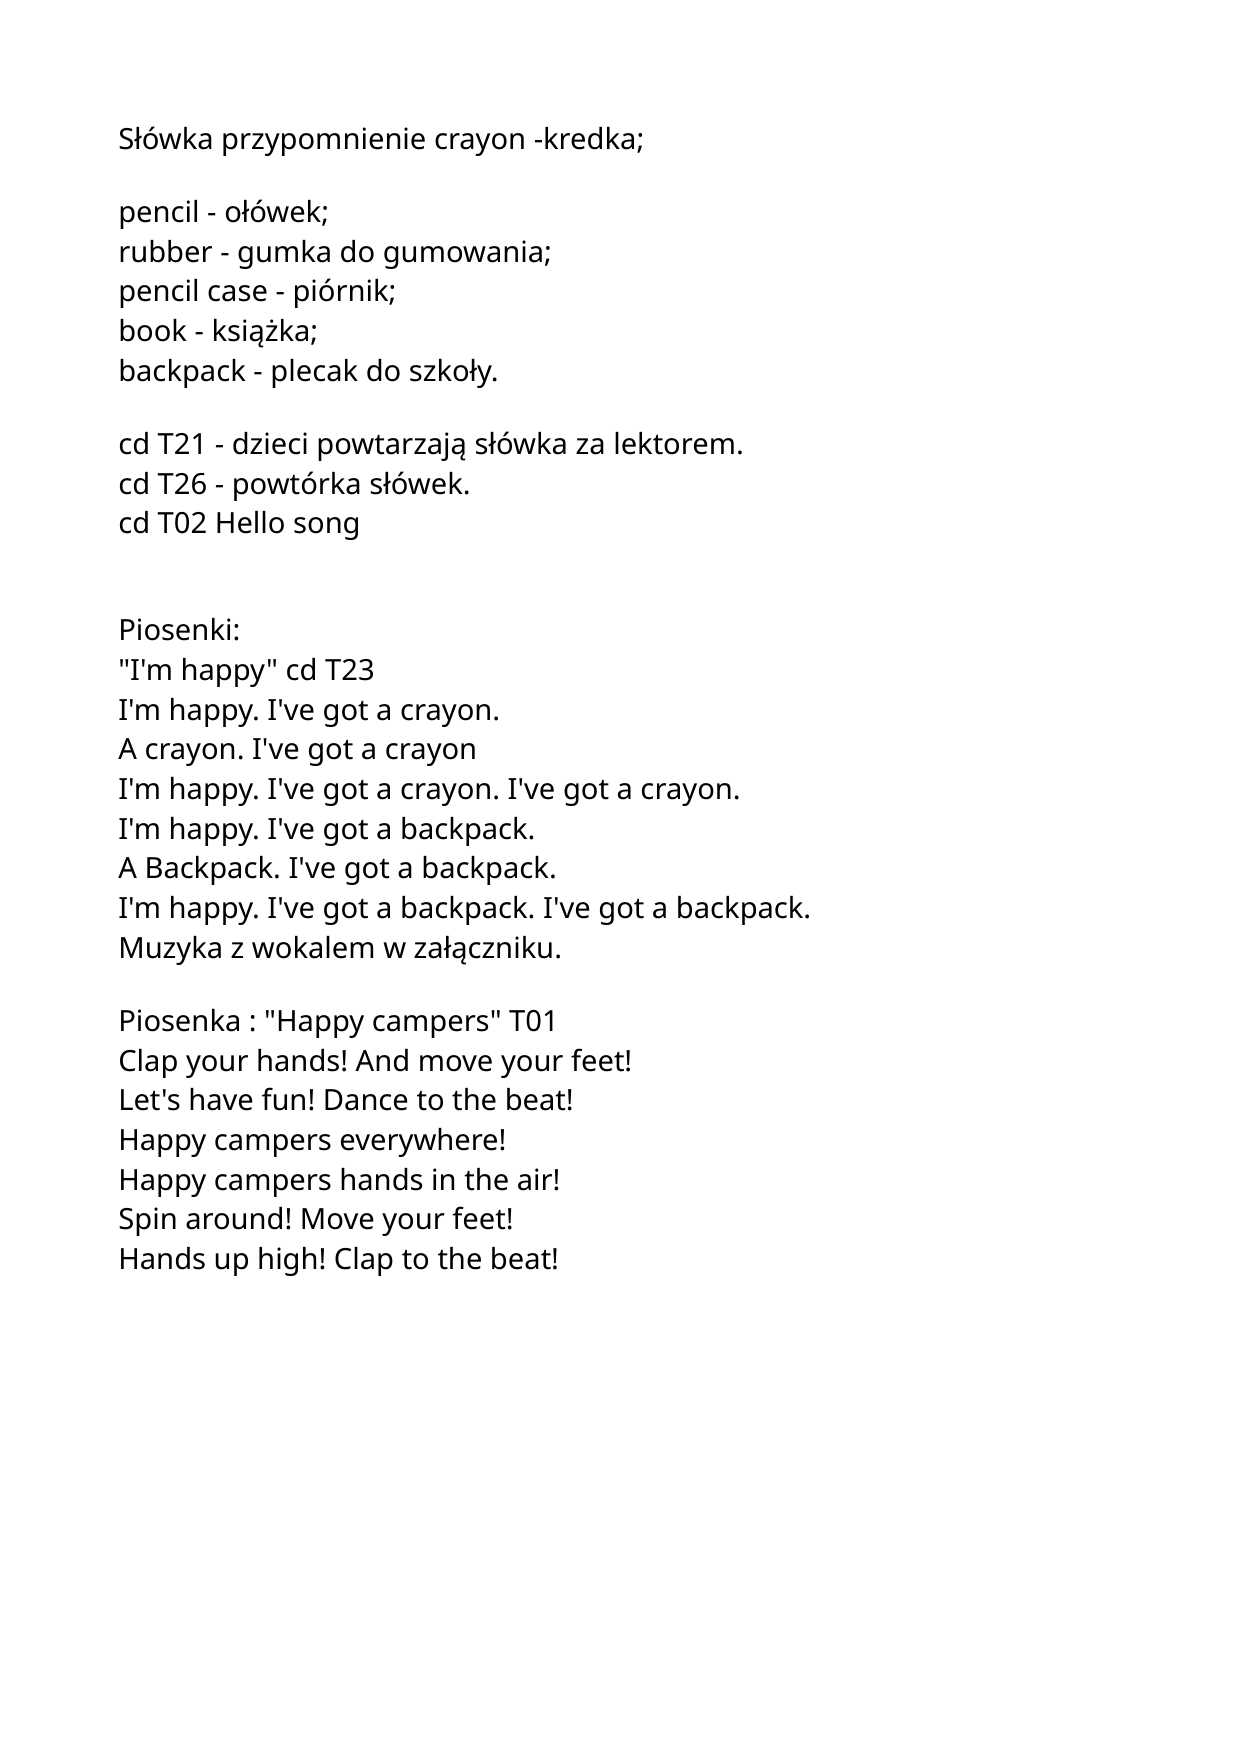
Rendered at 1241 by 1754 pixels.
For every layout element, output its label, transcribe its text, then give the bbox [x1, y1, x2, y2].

text Piosenki: "I'm happy" cd T23 I'm happy. I've got a crayon. A crayon. I've got a crayon I'm happy. I've got a crayon. I've got a crayon. I'm happy. I've got a backpack. A Backpack. I've got a backpack. I'm happy. I've got a backpack. I've got a backpack. Muzyka z wokalem w załączniku. Piosenka : "Happy campers" T01 Clap your hands! And move your feet! Let's have fun! Dance to the beat! Happy campers everywhere! Happy campers hands in the air! Spin around! Move your feet! Hands up high! Clap to the beat! [118, 609, 1122, 1278]
text Słówka przypomnienie crayon -kredka; [118, 118, 1122, 191]
text cd T21 - dzieci powtarzają słówka za lektorem. cd T26 - powtórka słówek. cd T02 Hello song [118, 423, 1122, 576]
text pencil - ołówek; rubber - gumka do gumowania; pencil case - piórnik; book - książka; backpack - plecak do szkoły. [118, 191, 1122, 423]
